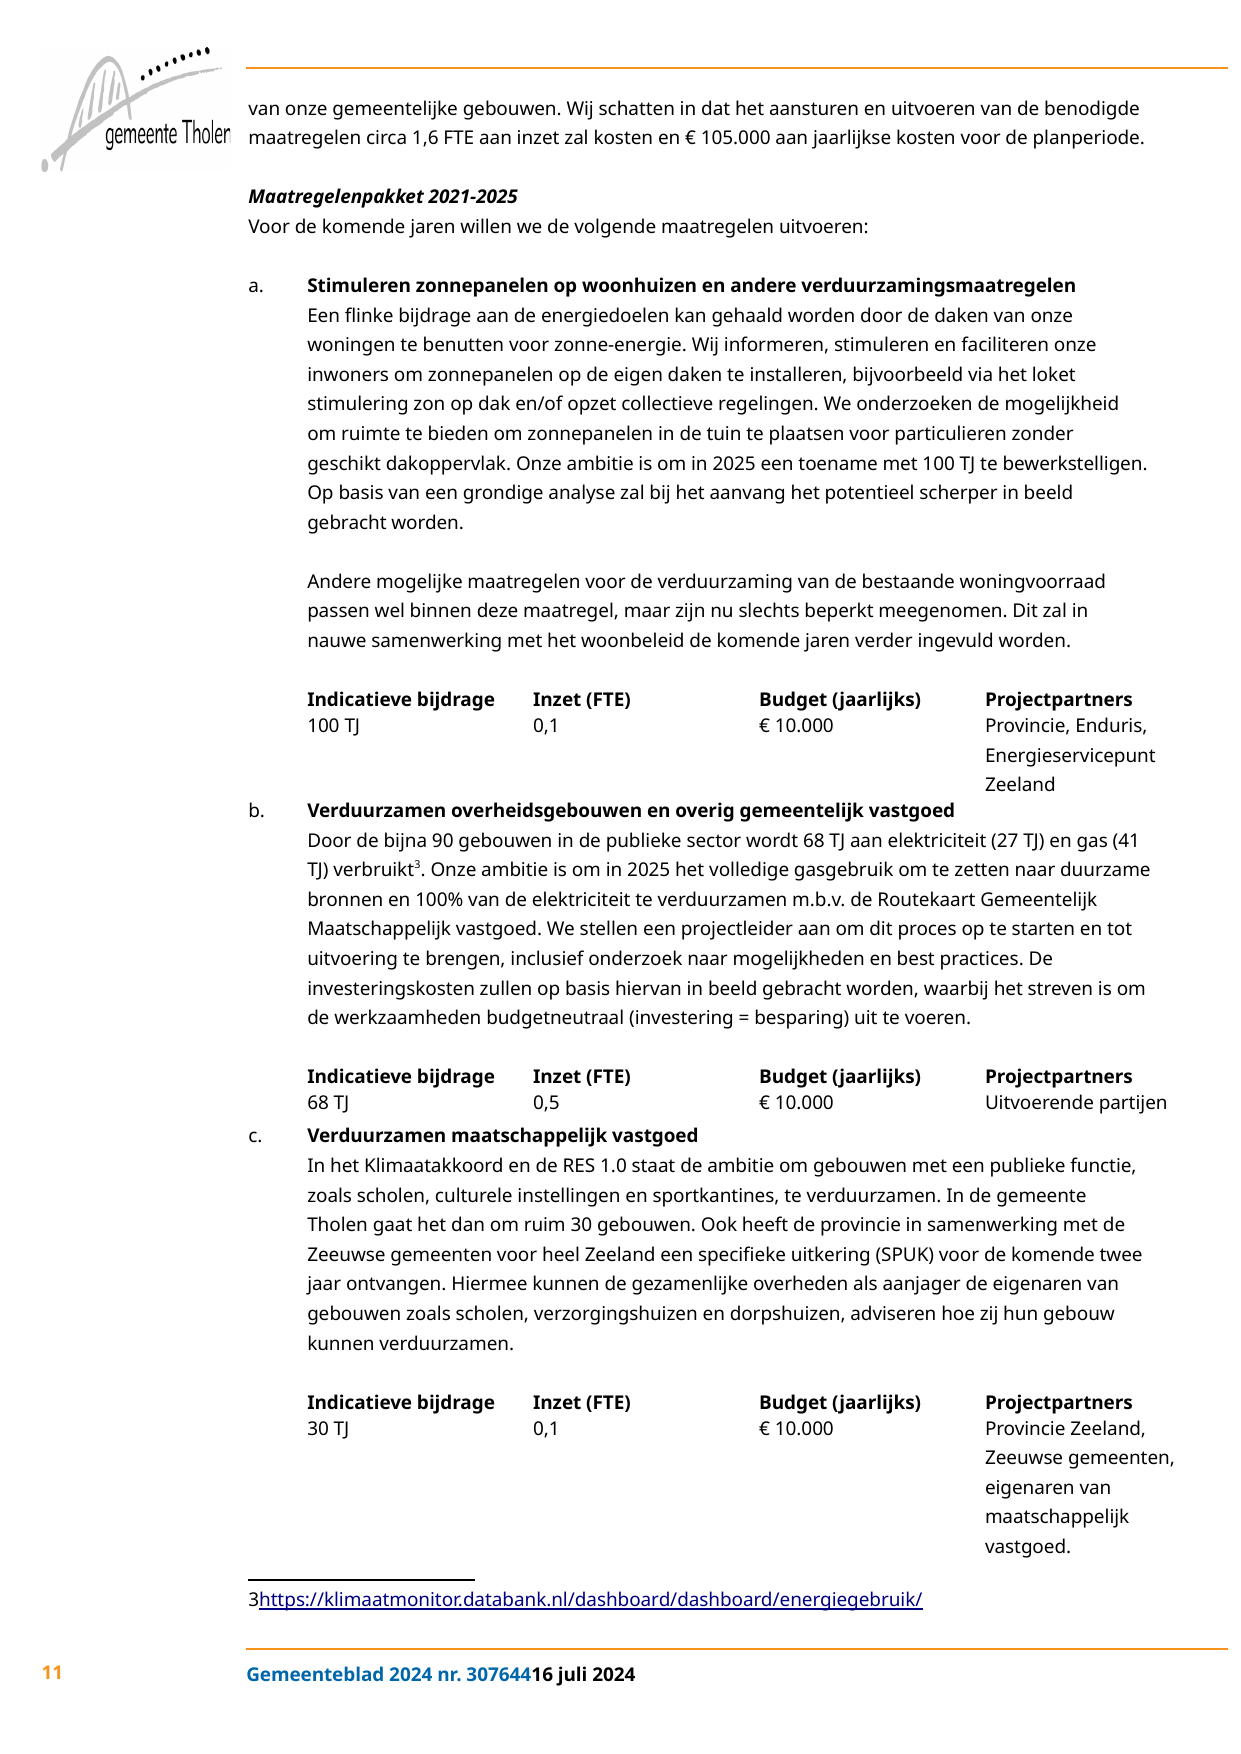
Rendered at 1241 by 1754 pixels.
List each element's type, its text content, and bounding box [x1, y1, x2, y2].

table_header Inzet (FTE) [533, 1064, 759, 1089]
text Voor de komende jaren willen we de volgende maatregelen uitvoeren: [248, 213, 1152, 239]
table_cell Provincie, Enduris, Energieservicepunt Zeeland [985, 712, 1211, 797]
table_cell 0,1 [533, 712, 759, 797]
table_header Projectpartners [985, 1064, 1211, 1089]
table_cell 100 TJ [307, 712, 533, 797]
list Door de bijna 90 gebouwen in de publieke sector wordt 68 TJ aan elektriciteit (27 TJ) en gas (41 TJ) verbruikt. Onze ambitie is om in 2025 het volledige gasgebruik om te zetten naar duurzame bronnen en 100% van de elektriciteit te verduurzamen m.b.v. de Routekaart Gemeentelijk Maatschappelijk vastgoed. We stellen een projectleider aan om dit proces op te starten en tot uitvoering te brengen, inclusief onderzoek naar mogelijkheden en best practices. De investeringskosten zullen op basis hiervan in beeld gebracht worden, waarbij het streven is om de werkzaamheden budgetneutraal (investering = besparing) uit te voeren. [248, 827, 1152, 1030]
table_cell 0,1 [533, 1415, 759, 1559]
table_header Indicatieve bijdrage [307, 1064, 533, 1089]
table_header Projectpartners [985, 1389, 1211, 1415]
table_cell 68 TJ [307, 1089, 533, 1115]
list Andere mogelijke maatregelen voor de verduurzaming van de bestaande woningvoorraad passen wel binnen deze maatregel, maar zijn nu slechts beperkt meegenomen. Dit zal in nauwe samenwerking met het woonbeleid de komende jaren verder ingevuld worden. [248, 568, 1152, 653]
table_header Indicatieve bijdrage [307, 687, 533, 712]
table_header Inzet (FTE) [533, 687, 759, 712]
table_header Indicatieve bijdrage [307, 1389, 533, 1415]
list Stimuleren zonnepanelen op woonhuizen en andere verduurzamingsmaatregelen [248, 272, 1152, 298]
picture [41, 47, 231, 172]
list Verduurzamen maatschappelijk vastgoed [248, 1123, 1152, 1148]
table_header Inzet (FTE) [533, 1389, 759, 1415]
table_header Budget (jaarlijks) [759, 687, 985, 712]
list Een flinke bijdrage aan de energiedoelen kan gehaald worden door de daken van onze woningen te benutten voor zonne-energie. Wij informeren, stimuleren en faciliteren onze inwoners om zonnepanelen op de eigen daken te installeren, bijvoorbeeld via het loket stimulering zon op dak en/of opzet collectieve regelingen. We onderzoeken de mogelijkheid om ruimte te bieden om zonnepanelen in de tuin te plaatsen voor particulieren zonder geschikt dakoppervlak. Onze ambitie is om in 2025 een toename met 100 TJ te bewerkstelligen. Op basis van een grondige analyse zal bij het aanvang het potentieel scherper in beeld gebracht worden. [248, 302, 1152, 535]
text van onze gemeentelijke gebouwen. Wij schatten in dat het aansturen en uitvoeren van de benodigde maatregelen circa 1,6 FTE aan inzet zal kosten en € 105.000 aan jaarlijkse kosten voor de planperiode. [248, 95, 1152, 150]
table_header Budget (jaarlijks) [759, 1389, 985, 1415]
list In het Klimaatakkoord en de RES 1.0 staat de ambitie om gebouwen met een publieke functie, zoals scholen, culturele instellingen en sportkantines, te verduurzamen. In de gemeente Tholen gaat het dan om ruim 30 gebouwen. Ook heeft de provincie in samenwerking met de Zeeuwse gemeenten voor heel Zeeland een specifieke uitkering (SPUK) voor de komende twee jaar ontvangen. Hiermee kunnen de gezamenlijke overheden als aanjager de eigenaren van gebouwen zoals scholen, verzorgingshuizen en dorpshuizen, adviseren hoe zij hun gebouw kunnen verduurzamen. [248, 1152, 1152, 1355]
list Verduurzamen overheidsgebouwen en overig gemeentelijk vastgoed [248, 797, 1152, 823]
table_cell € 10.000 [759, 1415, 985, 1559]
table_cell € 10.000 [759, 1089, 985, 1115]
table_cell 0,5 [533, 1089, 759, 1115]
table_header Projectpartners [985, 687, 1211, 712]
table_cell 30 TJ [307, 1415, 533, 1559]
table_cell Provincie Zeeland, Zeeuwse gemeenten, eigenaren van maatschappelijk vastgoed. [985, 1415, 1211, 1559]
text Maatregelenpakket 2021-2025 [248, 183, 1152, 209]
table_header Budget (jaarlijks) [759, 1064, 985, 1089]
list https://klimaatmonitor.databank.nl/dashboard/dashboard/energiegebruik/ [248, 1586, 1152, 1612]
table_cell Uitvoerende partijen [985, 1089, 1211, 1115]
table_cell € 10.000 [759, 712, 985, 797]
